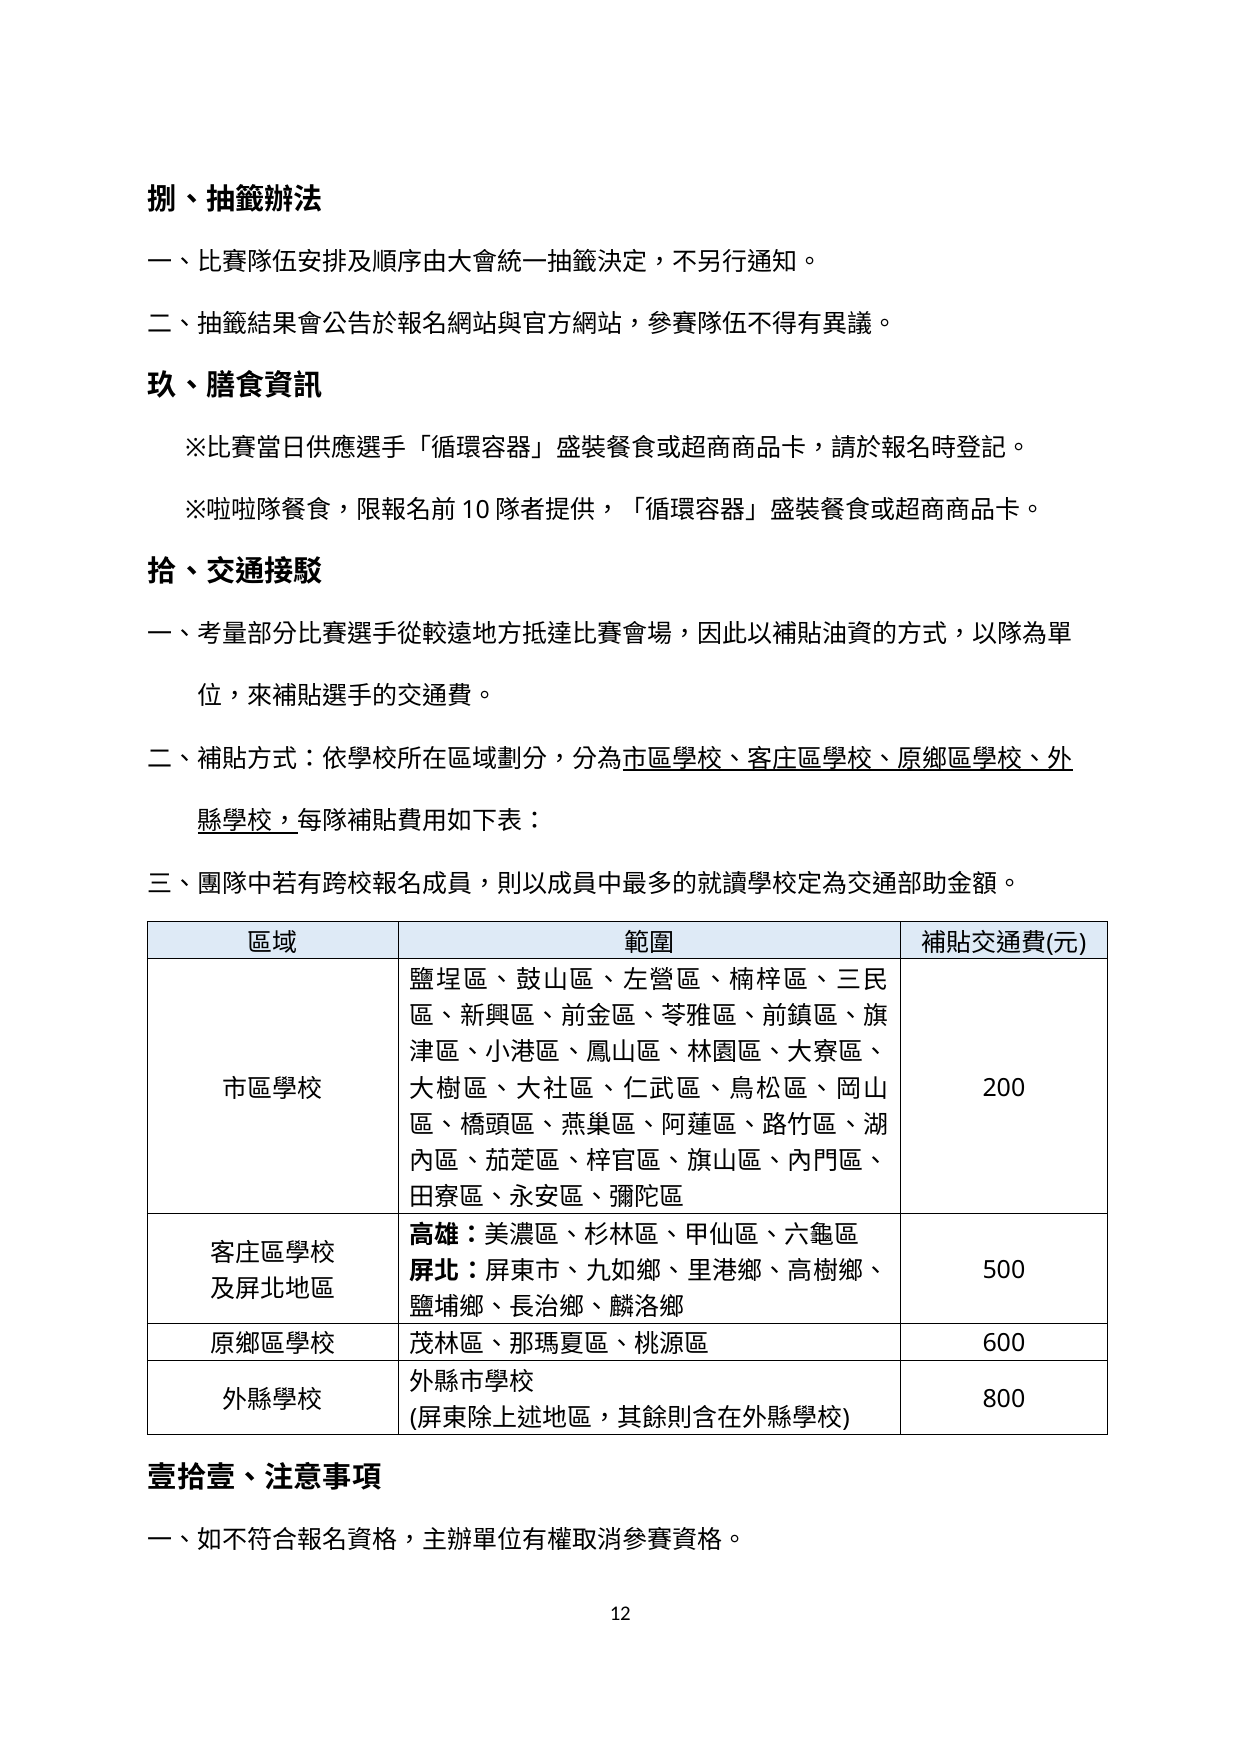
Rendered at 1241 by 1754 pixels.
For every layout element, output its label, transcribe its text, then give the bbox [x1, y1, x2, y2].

table_header 範圍 [399, 922, 900, 958]
text 玖、膳食資訊 [148, 361, 1092, 404]
table_cell 800 [901, 1361, 1107, 1434]
text 捌、抽籤辦法 [148, 175, 1092, 218]
table_cell 鹽埕區、鼓山區、左營區、楠梓區、三民區、新興區、前金區、苓雅區、前鎮區、旗津區、小港區、鳳山區、林園區、大寮區、大樹區、大社區、仁武區、鳥松區、岡山區、橋頭區、燕巢區、阿蓮區、路竹區、湖內區、茄萣區、梓官區、旗山區、內門區、田寮區、永安區、彌陀區 [399, 959, 900, 1213]
table_header 區域 [148, 922, 398, 958]
text 一、考量部分比賽選手從較遠地方抵達比賽會場，因此以補貼油資的方式，以隊為單位，來補貼選手的交通費。 [148, 590, 1092, 715]
text 二、抽籤結果會公告於報名網站與官方網站，參賽隊伍不得有異議。 [148, 280, 1092, 343]
text 三、團隊中若有跨校報名成員，則以成員中最多的就讀學校定為交通部助金額。 [148, 840, 1092, 902]
table_cell 600 [901, 1324, 1107, 1360]
text 一、比賽隊伍安排及順序由大會統一抽籤決定，不另行通知。 [148, 218, 1092, 280]
table_cell 高雄：美濃區、杉林區、甲仙區、六龜區 屏北：屏東市、九如鄉、里港鄉、高樹鄉、鹽埔鄉、長治鄉、麟洛鄉 [399, 1214, 900, 1323]
table_cell 原鄉區學校 [148, 1324, 398, 1360]
table_cell 500 [901, 1214, 1107, 1323]
text 壹拾壹、注意事項 [148, 1453, 1092, 1496]
table_cell 茂林區、那瑪夏區、桃源區 [399, 1324, 900, 1360]
table_cell 200 [901, 959, 1107, 1213]
text 拾、交通接駁 [148, 547, 1092, 590]
text ※啦啦隊餐食，限報名前10隊者提供，「循環容器」盛裝餐食或超商商品卡。 [185, 466, 1092, 529]
text 一、如不符合報名資格，主辦單位有權取消參賽資格。 [148, 1496, 1092, 1558]
text ※比賽當日供應選手「循環容器」盛裝餐食或超商商品卡，請於報名時登記。 [185, 404, 1092, 466]
table_cell 市區學校 [148, 959, 398, 1213]
table_cell 外縣學校 [148, 1361, 398, 1434]
table_header 補貼交通費(元) [901, 922, 1107, 958]
table_cell 外縣市學校 (屏東除上述地區，其餘則含在外縣學校) [399, 1361, 900, 1434]
table_cell 客庄區學校 及屏北地區 [148, 1214, 398, 1323]
text 二、補貼方式：依學校所在區域劃分，分為市區學校、客庄區學校、原鄉區學校、外縣學校，每隊補貼費用如下表： [148, 715, 1092, 840]
